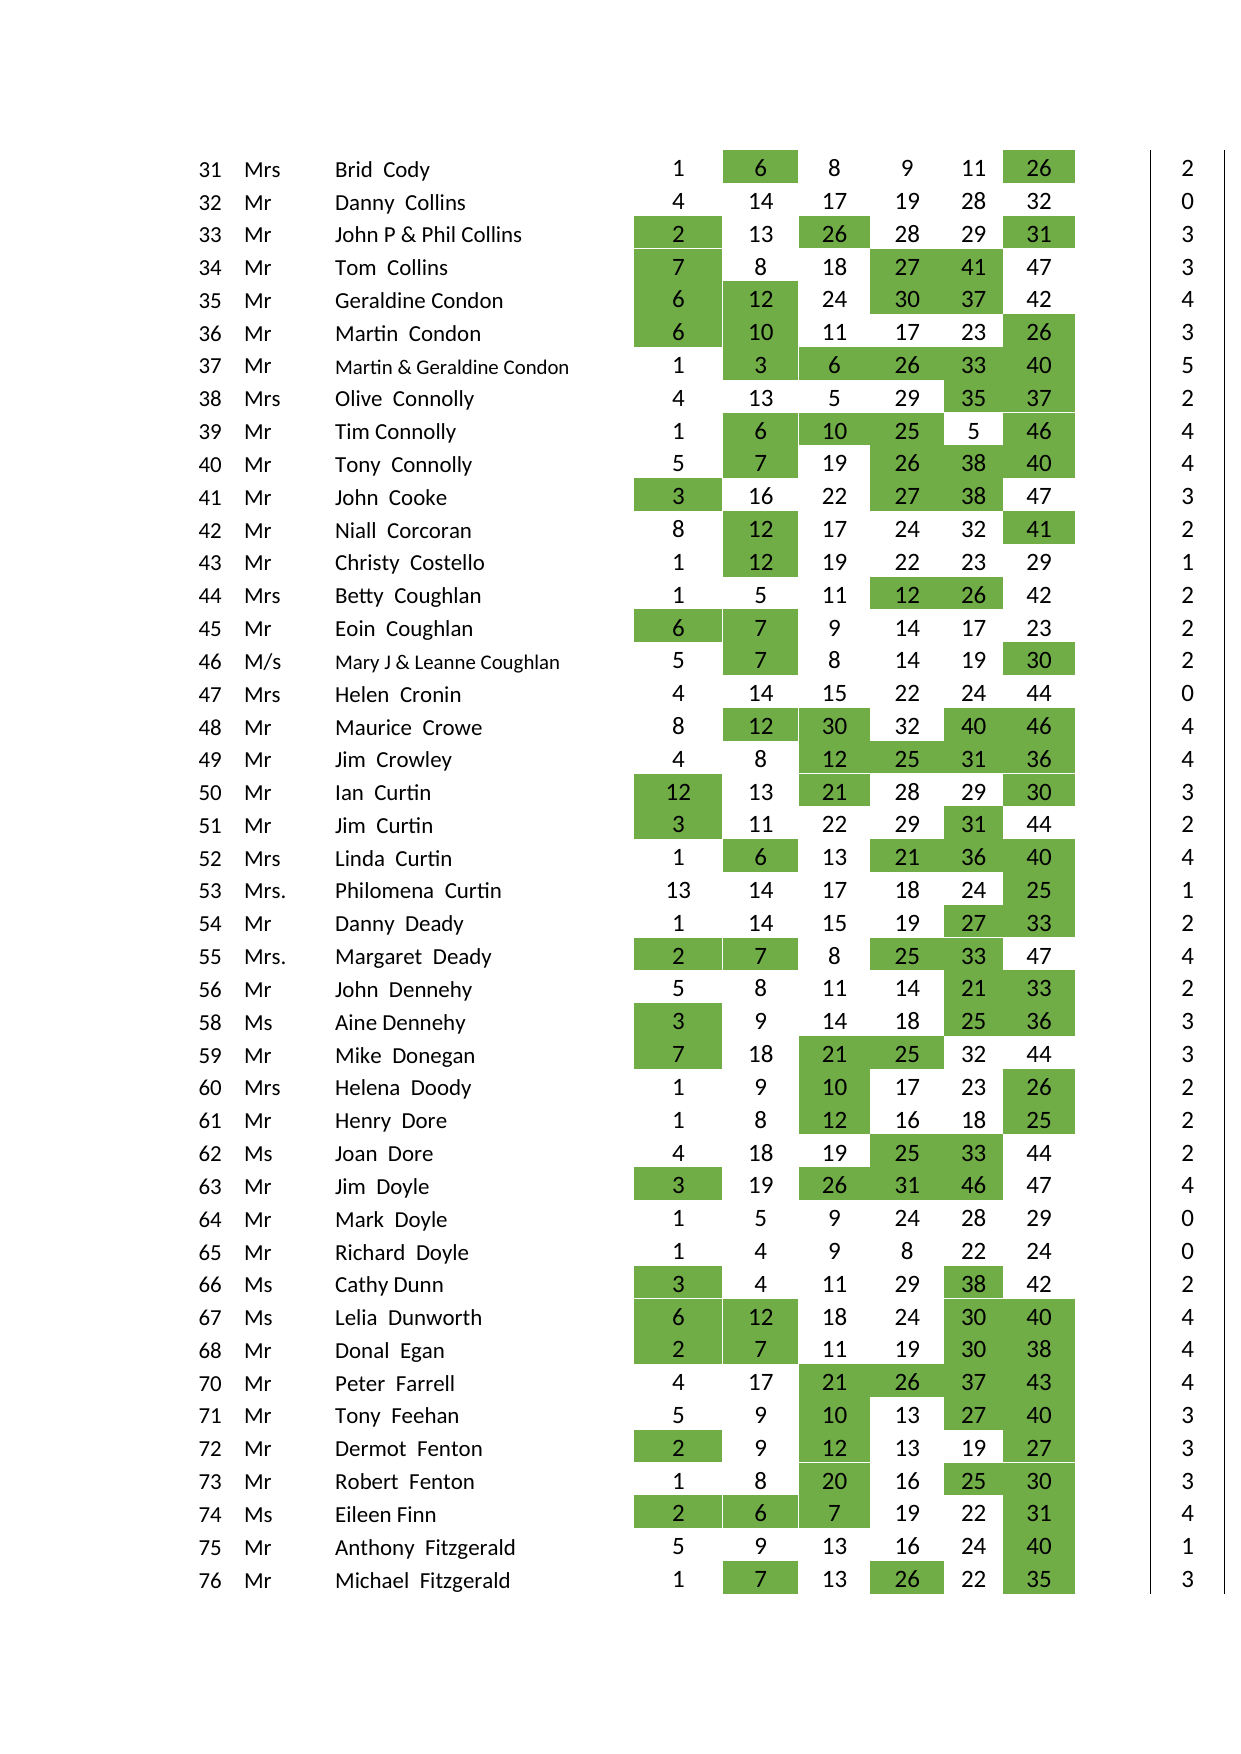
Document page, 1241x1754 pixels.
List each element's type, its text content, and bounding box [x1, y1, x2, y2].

table_cell 27 [870, 478, 944, 511]
table_cell 6 [723, 150, 798, 183]
table_cell 22 [870, 675, 944, 708]
table_cell 41 [160, 478, 233, 511]
table_cell 52 [160, 839, 233, 872]
table_cell 33 [944, 1134, 1003, 1167]
table_cell 41 [1003, 511, 1075, 544]
table_cell 5 [634, 445, 722, 478]
table_cell [1075, 1200, 1150, 1233]
table_cell Mr [233, 970, 324, 1003]
table_cell 25 [870, 741, 944, 773]
table_cell 26 [870, 445, 944, 478]
table_cell 13 [870, 1397, 944, 1430]
table_cell [1075, 1167, 1150, 1200]
table_cell 1 [634, 905, 722, 937]
table_cell 5 [944, 413, 1003, 445]
table_cell Martin & Geraldine Condon [324, 347, 634, 380]
table_cell 4 [1151, 938, 1224, 970]
table_cell 3 [1151, 1397, 1224, 1430]
table_cell 3 [723, 347, 798, 380]
table_cell Mr [233, 347, 324, 380]
table_cell 9 [723, 1430, 798, 1462]
table_cell 14 [870, 609, 944, 642]
table_cell [1075, 675, 1150, 708]
table_cell Mr [233, 1331, 324, 1364]
table_cell 12 [723, 544, 798, 577]
table_cell 24 [944, 872, 1003, 905]
table_cell 8 [799, 938, 870, 970]
table_cell 3 [634, 1266, 722, 1298]
table_cell Philomena Curtin [324, 872, 634, 905]
table_cell 9 [723, 1528, 798, 1561]
table_cell Mr [233, 708, 324, 741]
table_cell 1 [1151, 872, 1224, 905]
table_cell 44 [1003, 675, 1075, 708]
table_cell Mr [233, 445, 324, 478]
table_cell 25 [870, 413, 944, 445]
table_cell M/s [233, 642, 324, 675]
table_cell 12 [799, 741, 870, 773]
table_cell 2 [1151, 642, 1224, 675]
table_cell Ms [233, 1003, 324, 1036]
table_cell 16 [870, 1102, 944, 1134]
table_cell 59 [160, 1036, 233, 1069]
table_cell Henry Dore [324, 1102, 634, 1134]
table_cell 13 [870, 1430, 944, 1462]
table_cell 47 [1003, 1167, 1075, 1200]
table_cell 12 [723, 511, 798, 544]
table_cell 29 [1003, 544, 1075, 577]
table_cell 10 [799, 413, 870, 445]
table_cell [1075, 1430, 1150, 1462]
table_cell 4 [634, 183, 722, 216]
table_cell 23 [1003, 609, 1075, 642]
table_cell 15 [799, 675, 870, 708]
table_cell 17 [799, 872, 870, 905]
table_cell 40 [1003, 1299, 1075, 1331]
table_cell 11 [799, 577, 870, 609]
table_cell 23 [944, 544, 1003, 577]
table_cell 13 [723, 774, 798, 806]
table_cell Mr [233, 1430, 324, 1462]
table_cell [1075, 281, 1150, 314]
table_cell 9 [723, 1397, 798, 1430]
table_cell 17 [870, 1069, 944, 1102]
table_cell Geraldine Condon [324, 281, 634, 314]
table_cell 55 [160, 938, 233, 970]
table_cell 40 [1003, 1397, 1075, 1430]
table_cell [1075, 577, 1150, 609]
table_cell Mr [233, 774, 324, 806]
table_cell Mr [233, 249, 324, 281]
table_cell 21 [870, 839, 944, 872]
table_cell 25 [870, 1134, 944, 1167]
table_cell 23 [944, 1069, 1003, 1102]
table_cell 31 [1003, 216, 1075, 248]
table_cell 23 [944, 314, 1003, 347]
table_cell 11 [799, 1331, 870, 1364]
table_cell 13 [723, 216, 798, 248]
table_cell 31 [944, 741, 1003, 773]
table_cell Mr [233, 905, 324, 937]
table_cell Mr [233, 544, 324, 577]
table_cell 5 [634, 1397, 722, 1430]
table_cell Olive Connolly [324, 380, 634, 412]
table_cell 68 [160, 1331, 233, 1364]
table_cell 1 [634, 1463, 722, 1495]
table_cell 11 [799, 970, 870, 1003]
table_cell Mr [233, 1102, 324, 1134]
table_cell 8 [723, 1463, 798, 1495]
table_cell 20 [799, 1463, 870, 1495]
table_cell Jim Crowley [324, 741, 634, 773]
table_cell 7 [634, 1036, 722, 1069]
table_cell Mr [233, 741, 324, 773]
table_cell 29 [870, 806, 944, 839]
table_cell 9 [723, 1069, 798, 1102]
table_cell 75 [160, 1528, 233, 1561]
table_cell 2 [634, 1331, 722, 1364]
table_cell Jim Curtin [324, 806, 634, 839]
table_cell 72 [160, 1430, 233, 1462]
table_cell Tom Collins [324, 249, 634, 281]
table_cell 21 [799, 774, 870, 806]
table_cell 17 [799, 183, 870, 216]
table_cell 67 [160, 1299, 233, 1331]
table_cell [1075, 511, 1150, 544]
table_cell [1075, 314, 1150, 347]
table_cell 10 [799, 1397, 870, 1430]
table_cell 2 [1151, 380, 1224, 412]
table_cell 30 [799, 708, 870, 741]
table_cell Eoin Coughlan [324, 609, 634, 642]
table_cell 22 [944, 1561, 1003, 1594]
table_cell 74 [160, 1495, 233, 1528]
table_cell 36 [1003, 1003, 1075, 1036]
table_cell 46 [1003, 413, 1075, 445]
table_cell Mr [233, 1167, 324, 1200]
table_cell 1 [634, 1102, 722, 1134]
table_cell [1075, 1495, 1150, 1528]
table_cell 26 [1003, 314, 1075, 347]
table_cell 14 [723, 675, 798, 708]
table_cell 26 [870, 1364, 944, 1397]
table_cell Ian Curtin [324, 774, 634, 806]
table_cell Linda Curtin [324, 839, 634, 872]
table_cell 34 [160, 249, 233, 281]
table_cell 44 [160, 577, 233, 609]
table_cell 3 [1151, 314, 1224, 347]
table_cell 11 [723, 806, 798, 839]
table_cell 25 [1003, 872, 1075, 905]
table_cell Richard Doyle [324, 1233, 634, 1266]
table_cell 47 [160, 675, 233, 708]
table_cell 3 [1151, 216, 1224, 248]
table_cell 21 [944, 970, 1003, 1003]
table_cell Michael Fitzgerald [324, 1561, 634, 1594]
table_cell 6 [634, 314, 722, 347]
table_cell [1075, 642, 1150, 675]
table_cell Mr [233, 478, 324, 511]
table_cell 37 [944, 281, 1003, 314]
table_cell [1075, 413, 1150, 445]
table_cell Helena Doody [324, 1069, 634, 1102]
table_cell 10 [723, 314, 798, 347]
table_cell [1075, 1463, 1150, 1495]
table_cell Tim Connolly [324, 413, 634, 445]
table_cell 66 [160, 1266, 233, 1298]
table_cell Anthony Fitzgerald [324, 1528, 634, 1561]
table_cell 37 [160, 347, 233, 380]
table_cell [1075, 478, 1150, 511]
table_cell 26 [870, 347, 944, 380]
table_cell Mr [233, 609, 324, 642]
table_cell 2 [1151, 1102, 1224, 1134]
table_cell 71 [160, 1397, 233, 1430]
table_cell 17 [870, 314, 944, 347]
table_cell 14 [870, 642, 944, 675]
table_cell 32 [160, 183, 233, 216]
table_cell Mr [233, 216, 324, 248]
table_cell 12 [799, 1102, 870, 1134]
table_cell Mr [233, 1036, 324, 1069]
table_cell 25 [1003, 1102, 1075, 1134]
table_cell 28 [944, 1200, 1003, 1233]
table_cell 32 [944, 511, 1003, 544]
table_cell 28 [870, 774, 944, 806]
table_cell 25 [944, 1003, 1003, 1036]
table_cell 19 [870, 905, 944, 937]
table_cell 32 [870, 708, 944, 741]
table_cell 9 [723, 1003, 798, 1036]
table_cell 2 [1151, 1266, 1224, 1298]
table_cell 1 [1151, 1528, 1224, 1561]
table_cell [1075, 1233, 1150, 1266]
table_cell 19 [944, 642, 1003, 675]
table_cell 44 [1003, 1036, 1075, 1069]
table_cell 4 [634, 741, 722, 773]
table_cell 8 [723, 970, 798, 1003]
table_cell 4 [1151, 1299, 1224, 1331]
table_cell 40 [1003, 347, 1075, 380]
table_cell 5 [799, 380, 870, 412]
table_cell 22 [799, 478, 870, 511]
table_cell 14 [723, 905, 798, 937]
table_cell [1075, 1364, 1150, 1397]
table_cell 9 [870, 150, 944, 183]
table_cell 53 [160, 872, 233, 905]
table_cell 36 [160, 314, 233, 347]
table_cell 10 [799, 1069, 870, 1102]
table_cell 8 [799, 642, 870, 675]
table_cell [1075, 1397, 1150, 1430]
table_cell 8 [634, 708, 722, 741]
table_cell Ms [233, 1266, 324, 1298]
table_cell [1075, 905, 1150, 937]
table_cell 16 [723, 478, 798, 511]
table_cell 24 [944, 675, 1003, 708]
table_cell 7 [723, 642, 798, 675]
table_cell 44 [1003, 1134, 1075, 1167]
table_cell 1 [1151, 544, 1224, 577]
table_cell 3 [634, 1003, 722, 1036]
table_cell 3 [1151, 1036, 1224, 1069]
table_cell 9 [799, 1200, 870, 1233]
table_cell 35 [160, 281, 233, 314]
table_cell [1075, 938, 1150, 970]
table_cell 4 [1151, 281, 1224, 314]
table_cell 3 [1151, 249, 1224, 281]
table_cell 12 [634, 774, 722, 806]
table_cell 18 [723, 1134, 798, 1167]
table_cell 0 [1151, 183, 1224, 216]
table_cell Helen Cronin [324, 675, 634, 708]
table_cell Niall Corcoran [324, 511, 634, 544]
table_cell 19 [944, 1430, 1003, 1462]
table_cell 61 [160, 1102, 233, 1134]
table_cell 25 [944, 1463, 1003, 1495]
table_cell 56 [160, 970, 233, 1003]
table_cell 3 [1151, 1003, 1224, 1036]
table_cell Jim Doyle [324, 1167, 634, 1200]
table_cell 18 [723, 1036, 798, 1069]
table_cell 8 [723, 1102, 798, 1134]
table_cell 44 [1003, 806, 1075, 839]
table_cell Mrs [233, 380, 324, 412]
table_cell 5 [1151, 347, 1224, 380]
table_cell 29 [870, 380, 944, 412]
table_cell Mr [233, 1528, 324, 1561]
table_cell 4 [723, 1233, 798, 1266]
table_cell John P & Phil Collins [324, 216, 634, 248]
table_cell Mrs [233, 150, 324, 183]
table_cell 14 [799, 1003, 870, 1036]
table_cell [1075, 544, 1150, 577]
table_cell 33 [160, 216, 233, 248]
table_cell 40 [944, 708, 1003, 741]
table_cell [1075, 1069, 1150, 1102]
table_cell [1075, 1102, 1150, 1134]
table_cell 2 [1151, 806, 1224, 839]
table_cell 30 [1003, 1463, 1075, 1495]
table_cell [1075, 1134, 1150, 1167]
table_cell 30 [944, 1299, 1003, 1331]
table_cell 7 [723, 1561, 798, 1594]
table_cell Mrs [233, 577, 324, 609]
table_cell Mrs [233, 839, 324, 872]
table_cell 12 [723, 281, 798, 314]
table_cell 37 [1003, 380, 1075, 412]
table_cell 26 [944, 577, 1003, 609]
table_cell 9 [799, 609, 870, 642]
table_cell 27 [870, 249, 944, 281]
table_cell 14 [870, 970, 944, 1003]
table_cell Mr [233, 413, 324, 445]
table_cell 2 [1151, 150, 1224, 183]
table_cell 8 [723, 249, 798, 281]
table_cell Eileen Finn [324, 1495, 634, 1528]
table_cell 3 [1151, 1430, 1224, 1462]
table_cell 70 [160, 1364, 233, 1397]
table_cell 43 [1003, 1364, 1075, 1397]
table_cell 9 [799, 1233, 870, 1266]
table_cell Mr [233, 183, 324, 216]
table_cell Betty Coughlan [324, 577, 634, 609]
table_cell Joan Dore [324, 1134, 634, 1167]
table_cell 29 [1003, 1200, 1075, 1233]
table_cell [1075, 1266, 1150, 1298]
table_cell 4 [1151, 708, 1224, 741]
table_cell 31 [870, 1167, 944, 1200]
table_cell Maurice Crowe [324, 708, 634, 741]
table_cell 7 [723, 445, 798, 478]
table_cell 17 [723, 1364, 798, 1397]
table_cell [1075, 380, 1150, 412]
table_cell 31 [160, 150, 233, 183]
table_cell 64 [160, 1200, 233, 1233]
table_cell 38 [944, 478, 1003, 511]
table_cell 7 [634, 249, 722, 281]
table_cell 4 [634, 1364, 722, 1397]
table_cell 4 [1151, 1167, 1224, 1200]
table_cell Aine Dennehy [324, 1003, 634, 1036]
table_cell [1075, 1561, 1150, 1594]
table_cell [1075, 1331, 1150, 1364]
table_cell Brid Cody [324, 150, 634, 183]
table_cell 5 [723, 1200, 798, 1233]
table_cell 38 [1003, 1331, 1075, 1364]
table_cell Mrs. [233, 938, 324, 970]
table_cell 42 [160, 511, 233, 544]
table_cell 2 [634, 1430, 722, 1462]
table_cell 24 [799, 281, 870, 314]
table_cell 2 [634, 938, 722, 970]
table_cell 54 [160, 905, 233, 937]
table_cell 8 [723, 741, 798, 773]
table_cell 19 [870, 1331, 944, 1364]
table_cell 26 [1003, 1069, 1075, 1102]
table_cell 2 [1151, 905, 1224, 937]
table_cell 18 [799, 249, 870, 281]
table_cell Danny Deady [324, 905, 634, 937]
table_cell 1 [634, 1561, 722, 1594]
table_cell 35 [944, 380, 1003, 412]
table_cell 40 [1003, 839, 1075, 872]
table_cell Tony Feehan [324, 1397, 634, 1430]
table_cell 26 [799, 216, 870, 248]
table_cell 33 [944, 938, 1003, 970]
table_cell 42 [1003, 281, 1075, 314]
table_cell 46 [1003, 708, 1075, 741]
table_cell [1075, 1036, 1150, 1069]
table_cell 58 [160, 1003, 233, 1036]
table_cell Ms [233, 1134, 324, 1167]
table_cell Mike Donegan [324, 1036, 634, 1069]
table_cell 4 [1151, 445, 1224, 478]
table_cell 4 [1151, 839, 1224, 872]
table_cell Margaret Deady [324, 938, 634, 970]
table_cell 4 [1151, 1495, 1224, 1528]
table_cell 22 [799, 806, 870, 839]
table_cell 5 [634, 970, 722, 1003]
table_cell 6 [723, 839, 798, 872]
table_cell 17 [944, 609, 1003, 642]
table_cell [1075, 1528, 1150, 1561]
table_cell Mrs [233, 675, 324, 708]
table_cell 42 [1003, 1266, 1075, 1298]
table_cell 8 [870, 1233, 944, 1266]
table_cell Robert Fenton [324, 1463, 634, 1495]
table_cell [1075, 445, 1150, 478]
table_cell 30 [1003, 774, 1075, 806]
table_cell 40 [1003, 445, 1075, 478]
table_cell 7 [723, 1331, 798, 1364]
table_cell 30 [870, 281, 944, 314]
table_cell [1075, 970, 1150, 1003]
table_cell Martin Condon [324, 314, 634, 347]
table_cell 11 [799, 1266, 870, 1298]
table_cell 21 [799, 1364, 870, 1397]
table_cell 4 [634, 380, 722, 412]
table_cell 46 [944, 1167, 1003, 1200]
table_cell Mary J & Leanne Coughlan [324, 642, 634, 675]
table_cell 28 [870, 216, 944, 248]
table_cell 24 [870, 1299, 944, 1331]
table_cell 26 [870, 1561, 944, 1594]
table_cell Ms [233, 1495, 324, 1528]
table_cell 12 [799, 1430, 870, 1462]
table_cell Cathy Dunn [324, 1266, 634, 1298]
table_cell 63 [160, 1167, 233, 1200]
table_cell 12 [870, 577, 944, 609]
table_cell [1075, 249, 1150, 281]
table_cell 2 [634, 1495, 722, 1528]
table_cell 13 [799, 839, 870, 872]
table_cell 3 [634, 1167, 722, 1200]
table_cell 14 [723, 872, 798, 905]
table_cell 6 [634, 609, 722, 642]
table_cell 7 [723, 938, 798, 970]
table_cell 18 [799, 1299, 870, 1331]
table_cell 4 [1151, 1331, 1224, 1364]
table_cell 46 [160, 642, 233, 675]
table_cell 19 [870, 1495, 944, 1528]
table_cell 0 [1151, 1200, 1224, 1233]
table_cell 29 [870, 1266, 944, 1298]
table_cell 7 [799, 1495, 870, 1528]
table_cell [1075, 708, 1150, 741]
table_cell 14 [723, 183, 798, 216]
table_cell 19 [870, 183, 944, 216]
table_cell 2 [1151, 609, 1224, 642]
table_cell 24 [944, 1528, 1003, 1561]
table_cell 42 [1003, 577, 1075, 609]
table_cell Mr [233, 1561, 324, 1594]
table_cell 11 [799, 314, 870, 347]
table_cell 40 [160, 445, 233, 478]
table_cell Mrs [233, 1069, 324, 1102]
table_cell 3 [1151, 1561, 1224, 1594]
table_cell 47 [1003, 478, 1075, 511]
table_cell 76 [160, 1561, 233, 1594]
table_cell Mr [233, 1397, 324, 1430]
table_cell Mr [233, 1200, 324, 1233]
table_cell 3 [1151, 1463, 1224, 1495]
table_cell 4 [634, 1134, 722, 1167]
table_cell 32 [944, 1036, 1003, 1069]
table_cell 43 [160, 544, 233, 577]
table_cell 18 [870, 872, 944, 905]
table_cell 26 [1003, 150, 1075, 183]
table_cell 24 [870, 1200, 944, 1233]
table_cell 1 [634, 413, 722, 445]
table_cell 38 [944, 1266, 1003, 1298]
table_cell [1075, 150, 1150, 183]
table_cell 18 [944, 1102, 1003, 1134]
table_cell 18 [870, 1003, 944, 1036]
table_cell 13 [799, 1528, 870, 1561]
table_cell 15 [799, 905, 870, 937]
table_cell 49 [160, 741, 233, 773]
table_cell 16 [870, 1528, 944, 1561]
table_cell 21 [799, 1036, 870, 1069]
table_cell 51 [160, 806, 233, 839]
table_cell 11 [944, 150, 1003, 183]
table_cell 73 [160, 1463, 233, 1495]
table_cell 1 [634, 577, 722, 609]
table_cell Mr [233, 1364, 324, 1397]
table_cell 22 [944, 1233, 1003, 1266]
table_cell 2 [1151, 1134, 1224, 1167]
table_cell 4 [1151, 741, 1224, 773]
table_cell 36 [944, 839, 1003, 872]
table_cell Danny Collins [324, 183, 634, 216]
table_cell 19 [723, 1167, 798, 1200]
table_cell [1075, 774, 1150, 806]
table_cell 1 [634, 1200, 722, 1233]
table_cell 5 [634, 1528, 722, 1561]
table_cell 2 [1151, 1069, 1224, 1102]
table_cell 22 [870, 544, 944, 577]
table_cell [1075, 872, 1150, 905]
table_cell 6 [723, 1495, 798, 1528]
table_cell 3 [1151, 774, 1224, 806]
table_cell 16 [870, 1463, 944, 1495]
table_cell 6 [799, 347, 870, 380]
table_cell 25 [870, 1036, 944, 1069]
table_cell 5 [634, 642, 722, 675]
table_cell 41 [944, 249, 1003, 281]
table_cell [1075, 347, 1150, 380]
table_cell [1075, 1003, 1150, 1036]
table_cell 19 [799, 544, 870, 577]
table_cell 1 [634, 839, 722, 872]
table_cell 24 [870, 511, 944, 544]
table_cell Peter Farrell [324, 1364, 634, 1397]
table_cell [1075, 806, 1150, 839]
table_cell 31 [1003, 1495, 1075, 1528]
table_cell Mr [233, 806, 324, 839]
table_cell 45 [160, 609, 233, 642]
table_cell 1 [634, 1233, 722, 1266]
table_cell [1075, 216, 1150, 248]
table_cell 30 [944, 1331, 1003, 1364]
table_cell Tony Connolly [324, 445, 634, 478]
table_cell 38 [160, 380, 233, 412]
table_cell Mr [233, 1233, 324, 1266]
table_cell [1075, 741, 1150, 773]
table_cell 22 [944, 1495, 1003, 1528]
table_cell 6 [634, 1299, 722, 1331]
table_cell 2 [1151, 970, 1224, 1003]
table_cell John Dennehy [324, 970, 634, 1003]
table_cell 19 [799, 1134, 870, 1167]
table_cell 1 [634, 544, 722, 577]
table_cell 4 [1151, 1364, 1224, 1397]
table_cell Christy Costello [324, 544, 634, 577]
table_cell 3 [634, 806, 722, 839]
table_cell 1 [634, 150, 722, 183]
table_cell Dermot Fenton [324, 1430, 634, 1462]
table_cell 26 [799, 1167, 870, 1200]
table_cell 32 [1003, 183, 1075, 216]
table_cell 12 [723, 708, 798, 741]
table_cell 48 [160, 708, 233, 741]
table_cell 19 [799, 445, 870, 478]
table_cell 50 [160, 774, 233, 806]
table_cell 7 [723, 609, 798, 642]
table_cell Ms [233, 1299, 324, 1331]
table_cell 1 [634, 347, 722, 380]
table_cell Lelia Dunworth [324, 1299, 634, 1331]
table_cell 37 [944, 1364, 1003, 1397]
table_cell Mr [233, 1463, 324, 1495]
table_cell 8 [799, 150, 870, 183]
table_cell 0 [1151, 1233, 1224, 1266]
table_cell 4 [723, 1266, 798, 1298]
table_cell 35 [1003, 1561, 1075, 1594]
table_cell 33 [944, 347, 1003, 380]
table_cell 62 [160, 1134, 233, 1167]
table_cell Donal Egan [324, 1331, 634, 1364]
table_cell 1 [634, 1069, 722, 1102]
table_cell 31 [944, 806, 1003, 839]
table_cell 3 [1151, 478, 1224, 511]
table_cell Mark Doyle [324, 1200, 634, 1233]
table_cell [1075, 839, 1150, 872]
table_cell 47 [1003, 249, 1075, 281]
table_cell 13 [799, 1561, 870, 1594]
table_cell 12 [723, 1299, 798, 1331]
table_cell [1075, 1299, 1150, 1331]
table_cell 13 [723, 380, 798, 412]
table_cell 0 [1151, 675, 1224, 708]
table_cell 36 [1003, 741, 1075, 773]
table_cell 47 [1003, 938, 1075, 970]
table_cell 13 [634, 872, 722, 905]
table_cell 27 [944, 1397, 1003, 1430]
table_cell Mr [233, 314, 324, 347]
table_cell 28 [944, 183, 1003, 216]
table_cell John Cooke [324, 478, 634, 511]
table_cell Mr [233, 511, 324, 544]
table_cell 5 [723, 577, 798, 609]
table_cell 6 [634, 281, 722, 314]
table_cell 2 [1151, 511, 1224, 544]
table_cell 33 [1003, 970, 1075, 1003]
table_cell 30 [1003, 642, 1075, 675]
table_cell 4 [634, 675, 722, 708]
table_cell 4 [1151, 413, 1224, 445]
table_cell 40 [1003, 1528, 1075, 1561]
table_cell 2 [1151, 577, 1224, 609]
table_cell [1075, 183, 1150, 216]
table_cell 39 [160, 413, 233, 445]
table_cell 25 [870, 938, 944, 970]
table_cell 6 [723, 413, 798, 445]
table_cell 29 [944, 774, 1003, 806]
table_cell Mr [233, 281, 324, 314]
table_cell 29 [944, 216, 1003, 248]
table_cell 17 [799, 511, 870, 544]
table_cell 3 [634, 478, 722, 511]
table_cell 38 [944, 445, 1003, 478]
table_cell 27 [1003, 1430, 1075, 1462]
table_cell [1075, 609, 1150, 642]
table_cell 8 [634, 511, 722, 544]
table_cell 2 [634, 216, 722, 248]
table_cell 60 [160, 1069, 233, 1102]
table_cell 24 [1003, 1233, 1075, 1266]
table_cell 65 [160, 1233, 233, 1266]
table_cell 33 [1003, 905, 1075, 937]
table_cell Mrs. [233, 872, 324, 905]
table_cell 27 [944, 905, 1003, 937]
